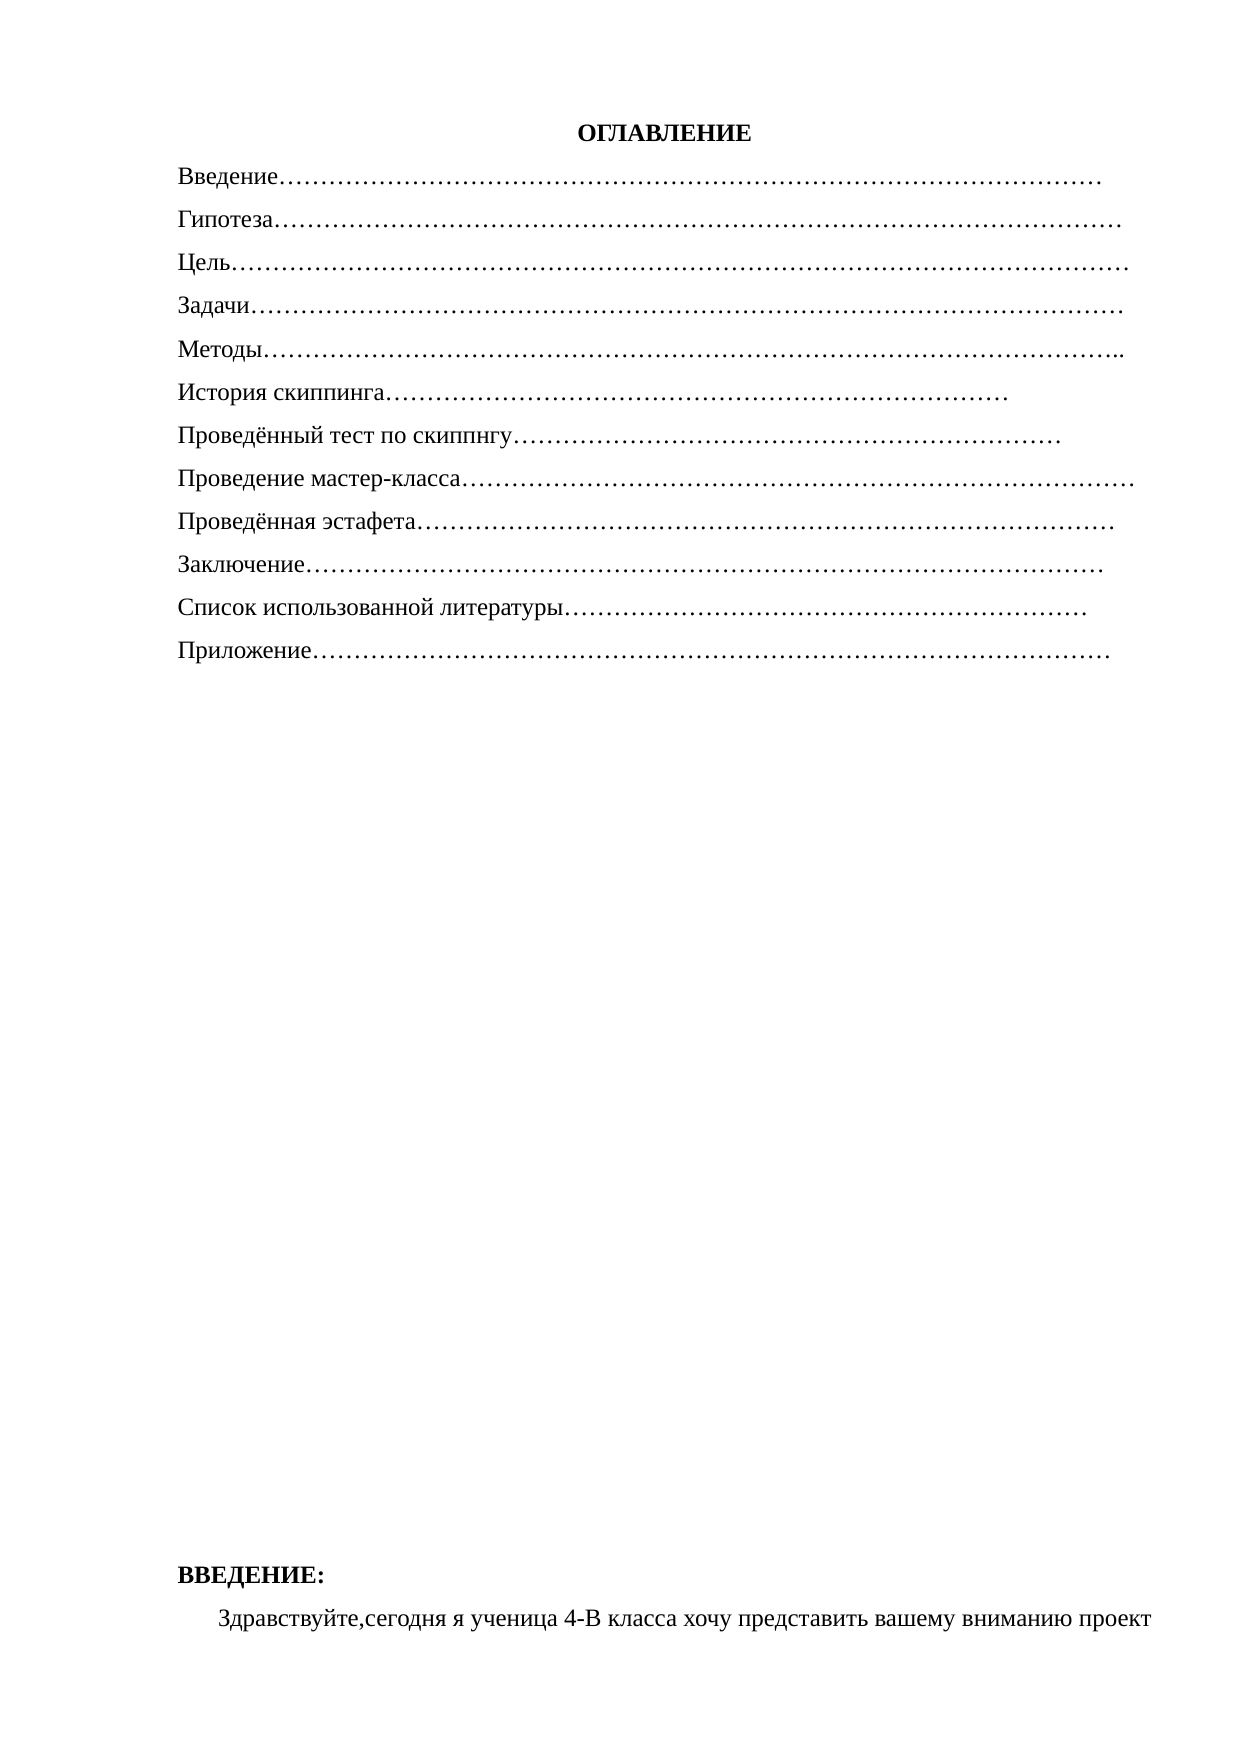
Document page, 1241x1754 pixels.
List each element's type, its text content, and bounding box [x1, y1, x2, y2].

text Приложение…………………………………………………………………………………… [177, 636, 1152, 664]
text Здравствуйте,сегодня я ученица 4-В класса хочу представить вашему вниманию проект [177, 1603, 1152, 1632]
text Задачи…………………………………………………………………………………………… [177, 291, 1152, 319]
text ОГЛАВЛЕНИЕ [177, 118, 1152, 147]
text ВВЕДЕНИЕ: [177, 1560, 1152, 1589]
text Гипотеза………………………………………………………………………………………… [177, 204, 1152, 233]
text Список использованной литературы……………………………………………………… [177, 592, 1152, 621]
text Проведённый тест по скиппнгу………………………………………………………… [177, 420, 1152, 449]
text Методы………………………………………………………………………………………….. [177, 334, 1152, 362]
text Заключение…………………………………………………………………………………… [177, 549, 1152, 578]
text История скиппинга………………………………………………………………… [177, 377, 1152, 406]
text Цель……………………………………………………………………………………………… [177, 247, 1152, 276]
text Проведение мастер-класса……………………………………………………………………… [177, 463, 1152, 492]
text Введение……………………………………………………………………………………… [177, 161, 1152, 190]
text Проведённая эстафета………………………………………………………………………… [177, 506, 1152, 535]
